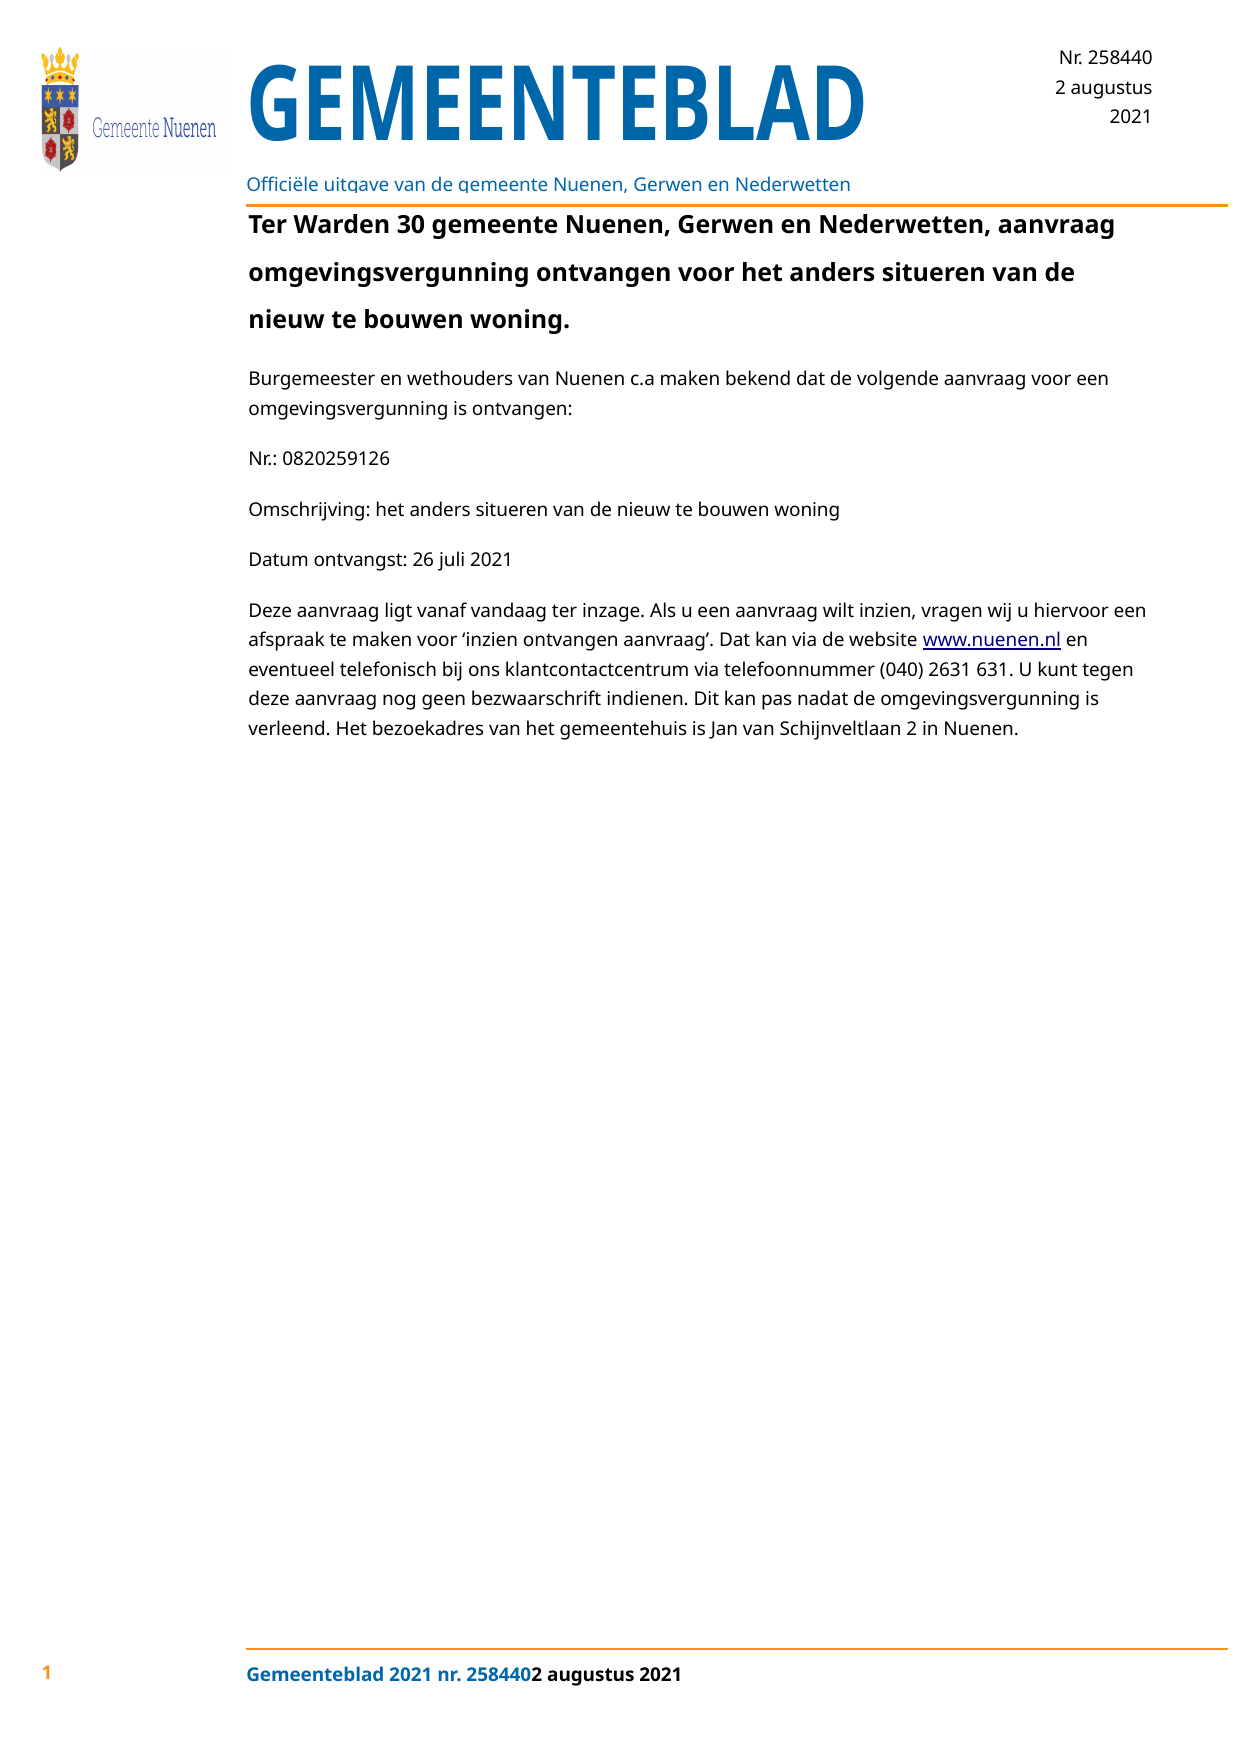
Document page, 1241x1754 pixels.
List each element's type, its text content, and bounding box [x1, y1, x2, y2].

text Ter Warden 30 gemeente Nuenen, Gerwen en Nederwetten, aanvraag omgevingsvergunning ontvangen voor het anders situeren van de nieuw te bouwen woning. [248, 207, 1152, 336]
text Omschrijving: het anders situeren van de nieuw te bouwen woning [248, 496, 1152, 522]
text Nr.: 0820259126 [248, 446, 1152, 471]
text Burgemeester en wethouders van Nuenen c.a maken bekend dat de volgende aanvraag voor een omgevingsvergunning is ontvangen: [248, 366, 1152, 421]
text Deze aanvraag ligt vanaf vandaag ter inzage. Als u een aanvraag wilt inzien, vragen wij u hiervoor een afspraak te maken voor ‘inzien ontvangen aanvraag’. Dat kan via de website www.nuenen.nl en eventueel telefonisch bij ons klantcontactcentrum via telefoonnummer (040) 2631 631. U kunt tegen deze aanvraag nog geen bezwaarschrift indienen. Dit kan pas nadat de omgevingsvergunning is verleend. Het bezoekadres van het gemeentehuis is Jan van Schijnveltlaan 2 in Nuenen. [248, 597, 1152, 741]
picture [41, 47, 231, 172]
text Datum ontvangst: 26 juli 2021 [248, 546, 1152, 572]
